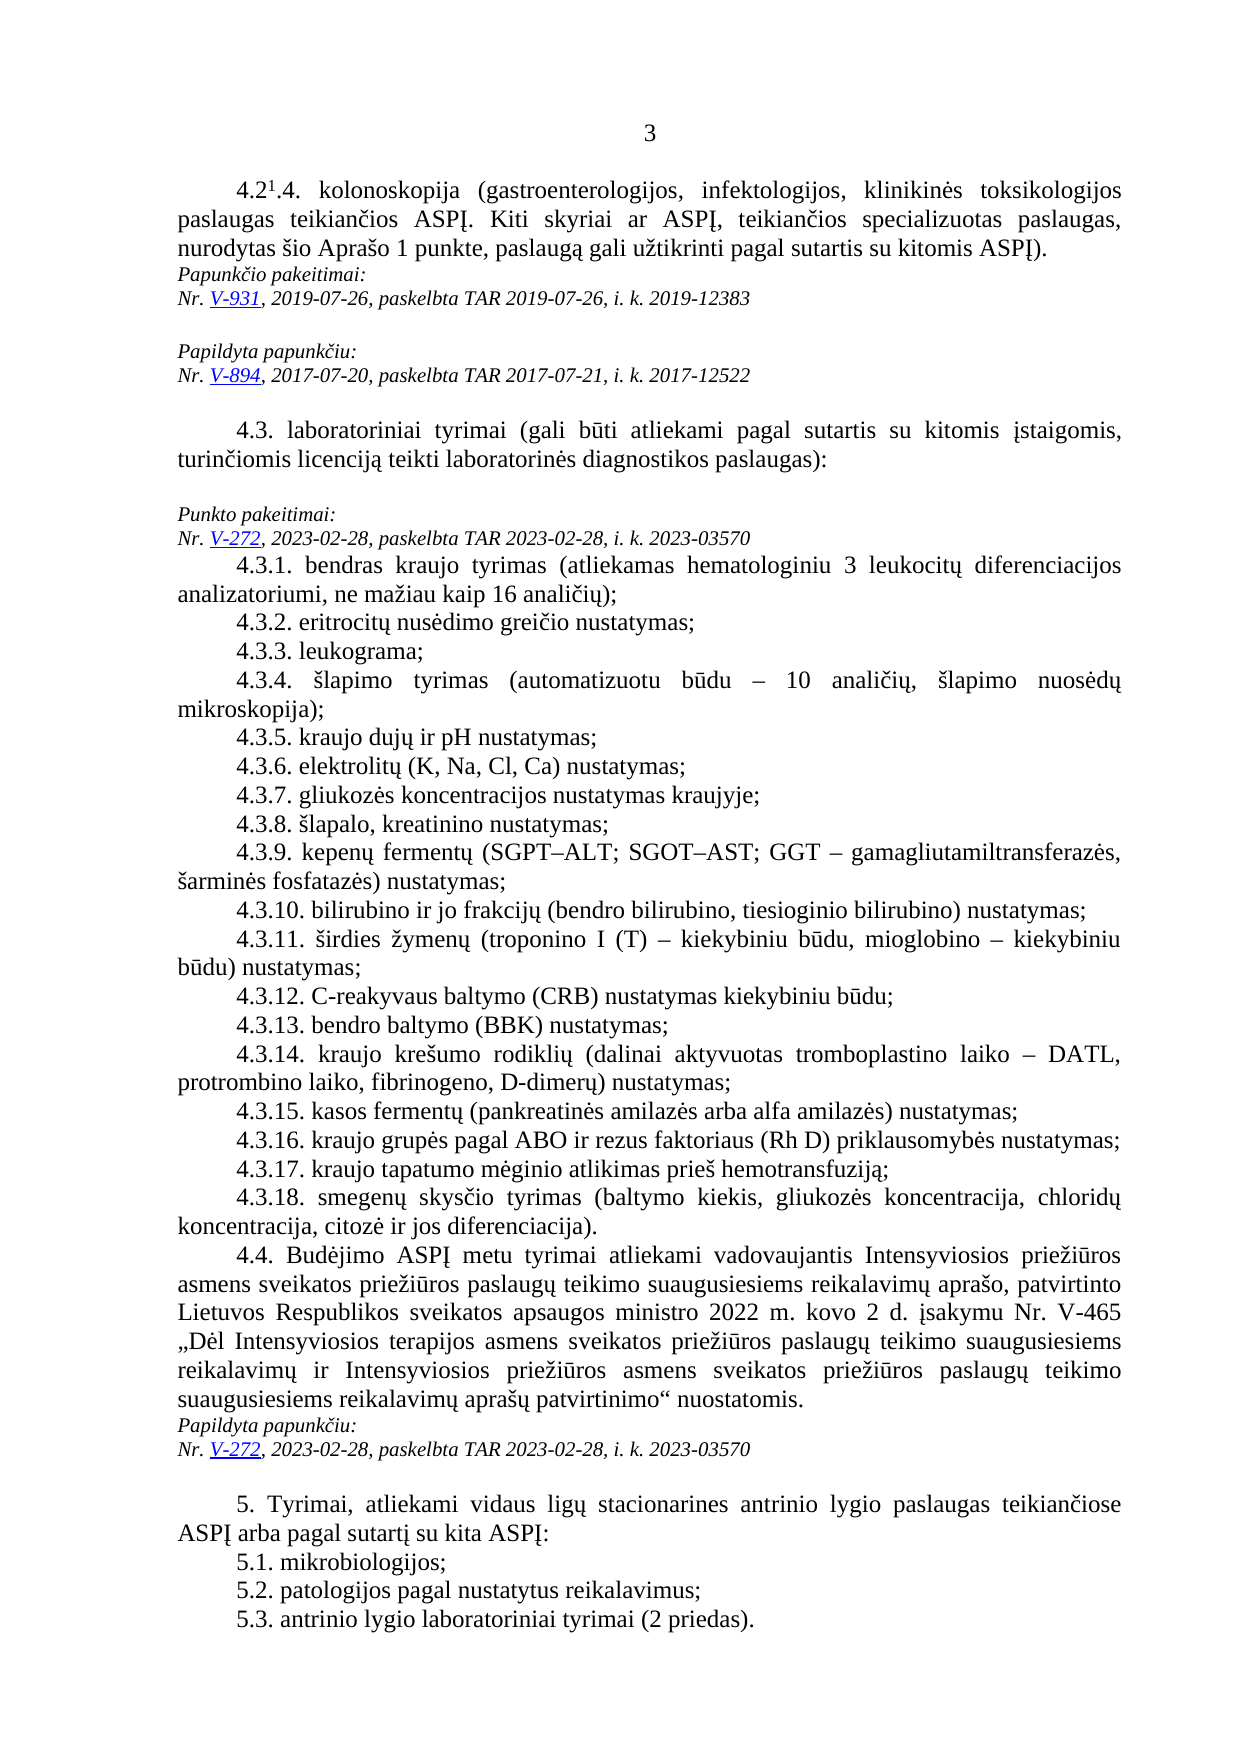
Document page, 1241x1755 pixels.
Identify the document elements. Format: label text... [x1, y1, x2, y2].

text Nr. V-894, 2017-07-20, paskelbta TAR 2017-07-21, i. k. 2017-12522 [177, 363, 1122, 387]
text 5.2. patologijos pagal nustatytus reikalavimus; [177, 1576, 1122, 1604]
text 4.3.8. šlapalo, kreatinino nustatymas; [177, 809, 1122, 837]
text Nr. V-272, 2023-02-28, paskelbta TAR 2023-02-28, i. k. 2023-03570 [177, 1437, 1122, 1461]
text 5.3. antrinio lygio laboratoriniai tyrimai (2 priedas). [177, 1604, 1122, 1633]
text 4.3.5. kraujo dujų ir pH nustatymas; [177, 722, 1122, 751]
text Papildyta papunkčiu: [177, 339, 1122, 363]
text 4.3.12. C-reakyvaus baltymo (CRB) nustatymas kiekybiniu būdu; [177, 981, 1122, 1010]
text 4.4. Budėjimo ASPĮ metu tyrimai atliekami vadovaujantis Intensyviosios priežiūros asmens sveikatos priežiūros paslaugų teikimo suaugusiesiems reikalavimų aprašo, patvirtinto Lietuvos Respublikos sveikatos apsaugos ministro 2022 m. kovo 2 d. įsakymu Nr. V-465 „Dėl Intensyviosios terapijos asmens sveikatos priežiūros paslaugų teikimo suaugusiesiems reikalavimų ir Intensyviosios priežiūros asmens sveikatos priežiūros paslaugų teikimo suaugusiesiems reikalavimų aprašų patvirtinimo“ nuostatomis. [177, 1240, 1122, 1412]
text 4.21.4. kolonoskopija (gastroenterologijos, infektologijos, klinikinės toksikologijos paslaugas teikiančios ASPĮ. Kiti skyriai ar ASPĮ, teikiančios specializuotas paslaugas, nurodytas šio Aprašo 1 punkte, paslaugą gali užtikrinti pagal sutartis su kitomis ASPĮ). [177, 176, 1122, 262]
text 4.3.13. bendro baltymo (BBK) nustatymas; [177, 1010, 1122, 1039]
text 4.3.14. kraujo krešumo rodiklių (dalinai aktyvuotas tromboplastino laiko – DATL, protrombino laiko, fibrinogeno, D-dimerų) nustatymas; [177, 1039, 1122, 1096]
text 4.3.6. elektrolitų (K, Na, Cl, Ca) nustatymas; [177, 751, 1122, 780]
text 4.3.18. smegenų skysčio tyrimas (baltymo kiekis, gliukozės koncentracija, chloridų koncentracija, citozė ir jos diferenciacija). [177, 1182, 1122, 1240]
text 5. Tyrimai, atliekami vidaus ligų stacionarines antrinio lygio paslaugas teikiančiose ASPĮ arba pagal sutartį su kita ASPĮ: [177, 1489, 1122, 1547]
text Nr. V-272, 2023-02-28, paskelbta TAR 2023-02-28, i. k. 2023-03570 [177, 526, 1122, 550]
text 5.1. mikrobiologijos; [177, 1547, 1122, 1576]
text 4.3.7. gliukozės koncentracijos nustatymas kraujyje; [177, 780, 1122, 809]
text 4.3.17. kraujo tapatumo mėginio atlikimas prieš hemotransfuziją; [177, 1154, 1122, 1182]
text 4.3.9. kepenų fermentų (SGPT–ALT; SGOT–AST; GGT – gamagliutamiltransferazės, šarminės fosfatazės) nustatymas; [177, 837, 1122, 895]
text 4.3.1. bendras kraujo tyrimas (atliekamas hematologiniu 3 leukocitų diferenciacijos analizatoriumi, ne mažiau kaip 16 analičių); [177, 550, 1122, 607]
text 4.3.4. šlapimo tyrimas (automatizuotu būdu – 10 analičių, šlapimo nuosėdų mikroskopija); [177, 665, 1122, 722]
text 4.3.15. kasos fermentų (pankreatinės amilazės arba alfa amilazės) nustatymas; [177, 1096, 1122, 1125]
text Punkto pakeitimai: [177, 502, 1122, 526]
text 4.3.16. kraujo grupės pagal ABO ir rezus faktoriaus (Rh D) priklausomybės nustatymas; [177, 1125, 1122, 1154]
text 4.3.10. bilirubino ir jo frakcijų (bendro bilirubino, tiesioginio bilirubino) nustatymas; [177, 895, 1122, 924]
text 4.3.11. širdies žymenų (troponino I (T) – kiekybiniu būdu, mioglobino – kiekybiniu būdu) nustatymas; [177, 924, 1122, 981]
text Papunkčio pakeitimai: [177, 262, 1122, 286]
text Nr. V-931, 2019-07-26, paskelbta TAR 2019-07-26, i. k. 2019-12383 [177, 286, 1122, 310]
text 4.3. laboratoriniai tyrimai (gali būti atliekami pagal sutartis su kitomis įstaigomis, turinčiomis licenciją teikti laboratorinės diagnostikos paslaugas): [177, 416, 1122, 473]
text Papildyta papunkčiu: [177, 1412, 1122, 1437]
text 4.3.2. eritrocitų nusėdimo greičio nustatymas; [177, 607, 1122, 636]
text 4.3.3. leukograma; [177, 636, 1122, 665]
